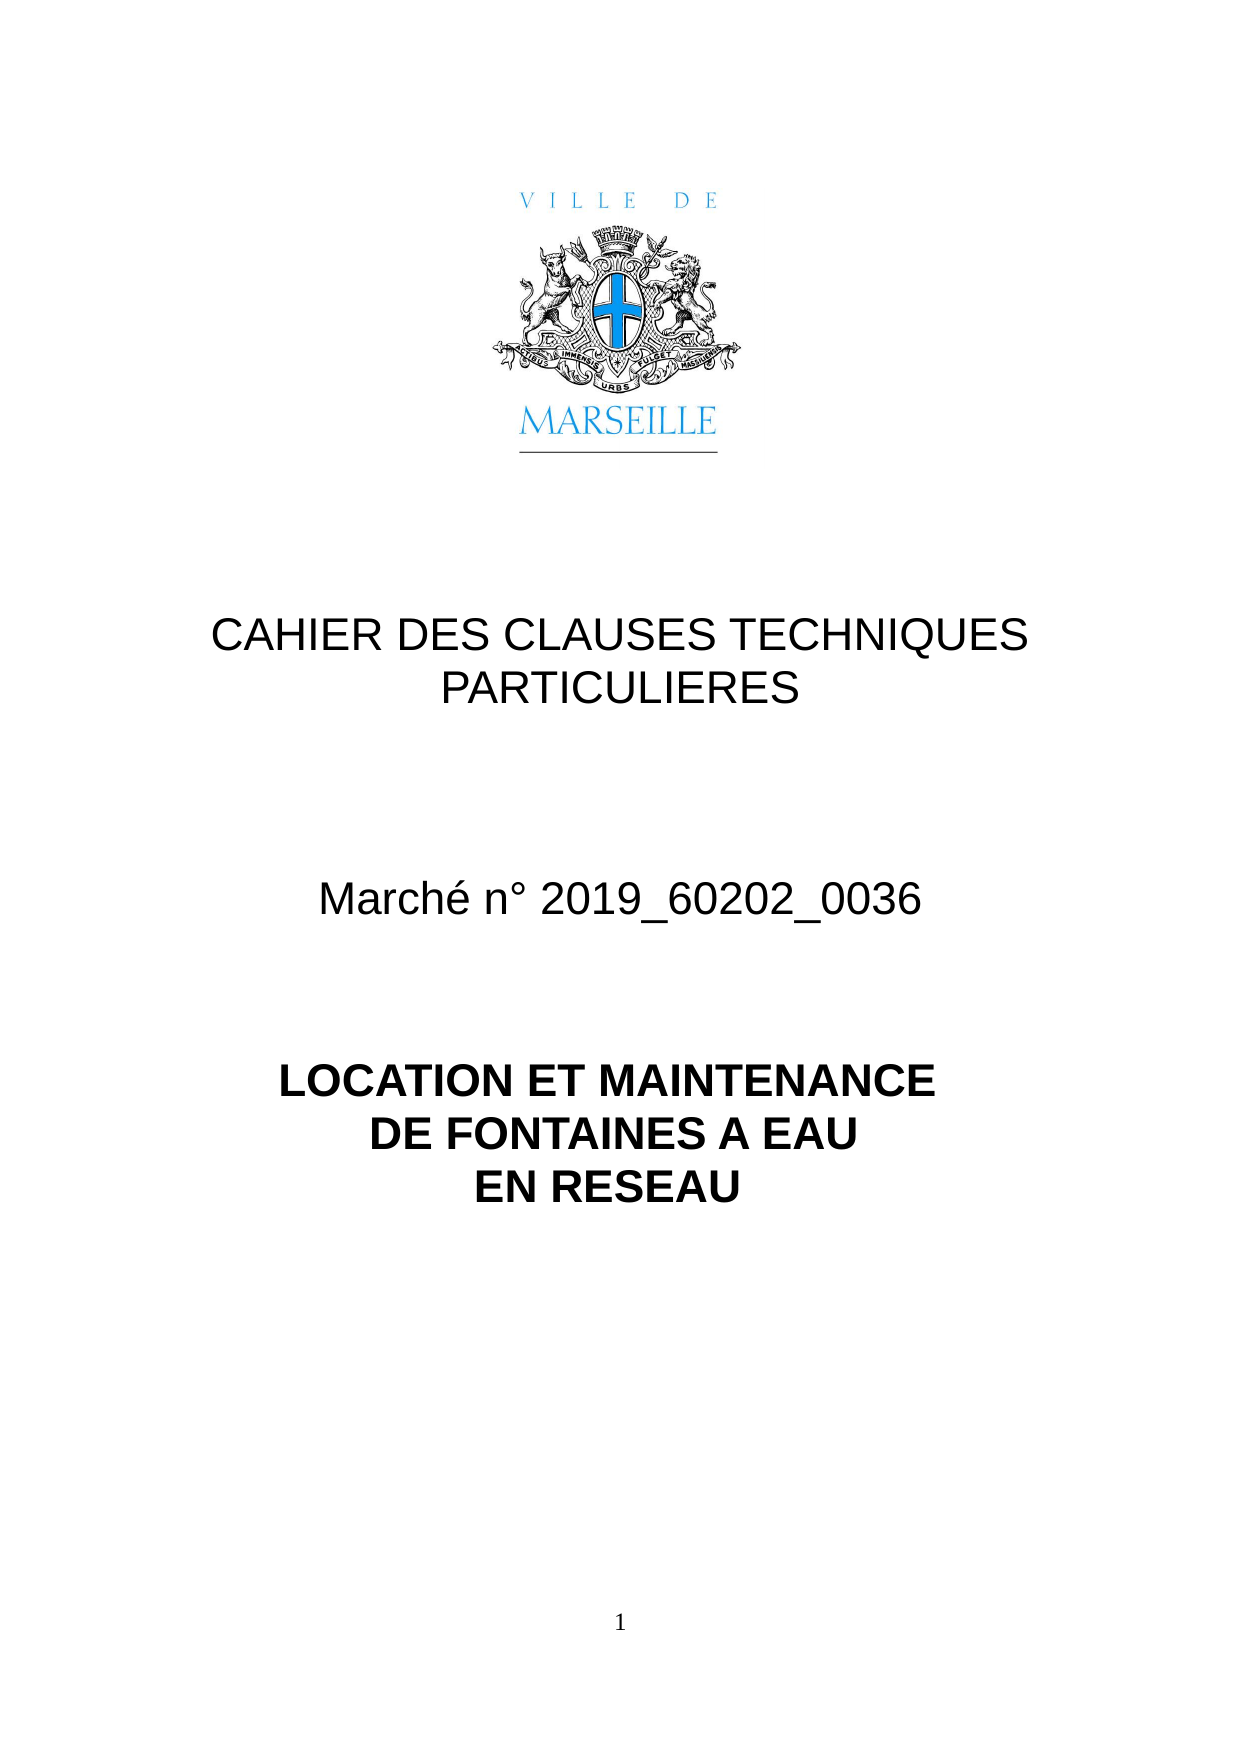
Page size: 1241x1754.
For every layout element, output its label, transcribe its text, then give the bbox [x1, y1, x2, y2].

text Marché n° 2019_60202_0036 [118, 871, 1122, 924]
picture [475, 188, 765, 469]
text DE FONTAINES A EAU [118, 1106, 1122, 1159]
text EN RESEAU [118, 1159, 1122, 1212]
text LOCATION ET MAINTENANCE [118, 1054, 1122, 1106]
text CAHIER DES CLAUSES TECHNIQUES PARTICULIERES [118, 608, 1122, 713]
